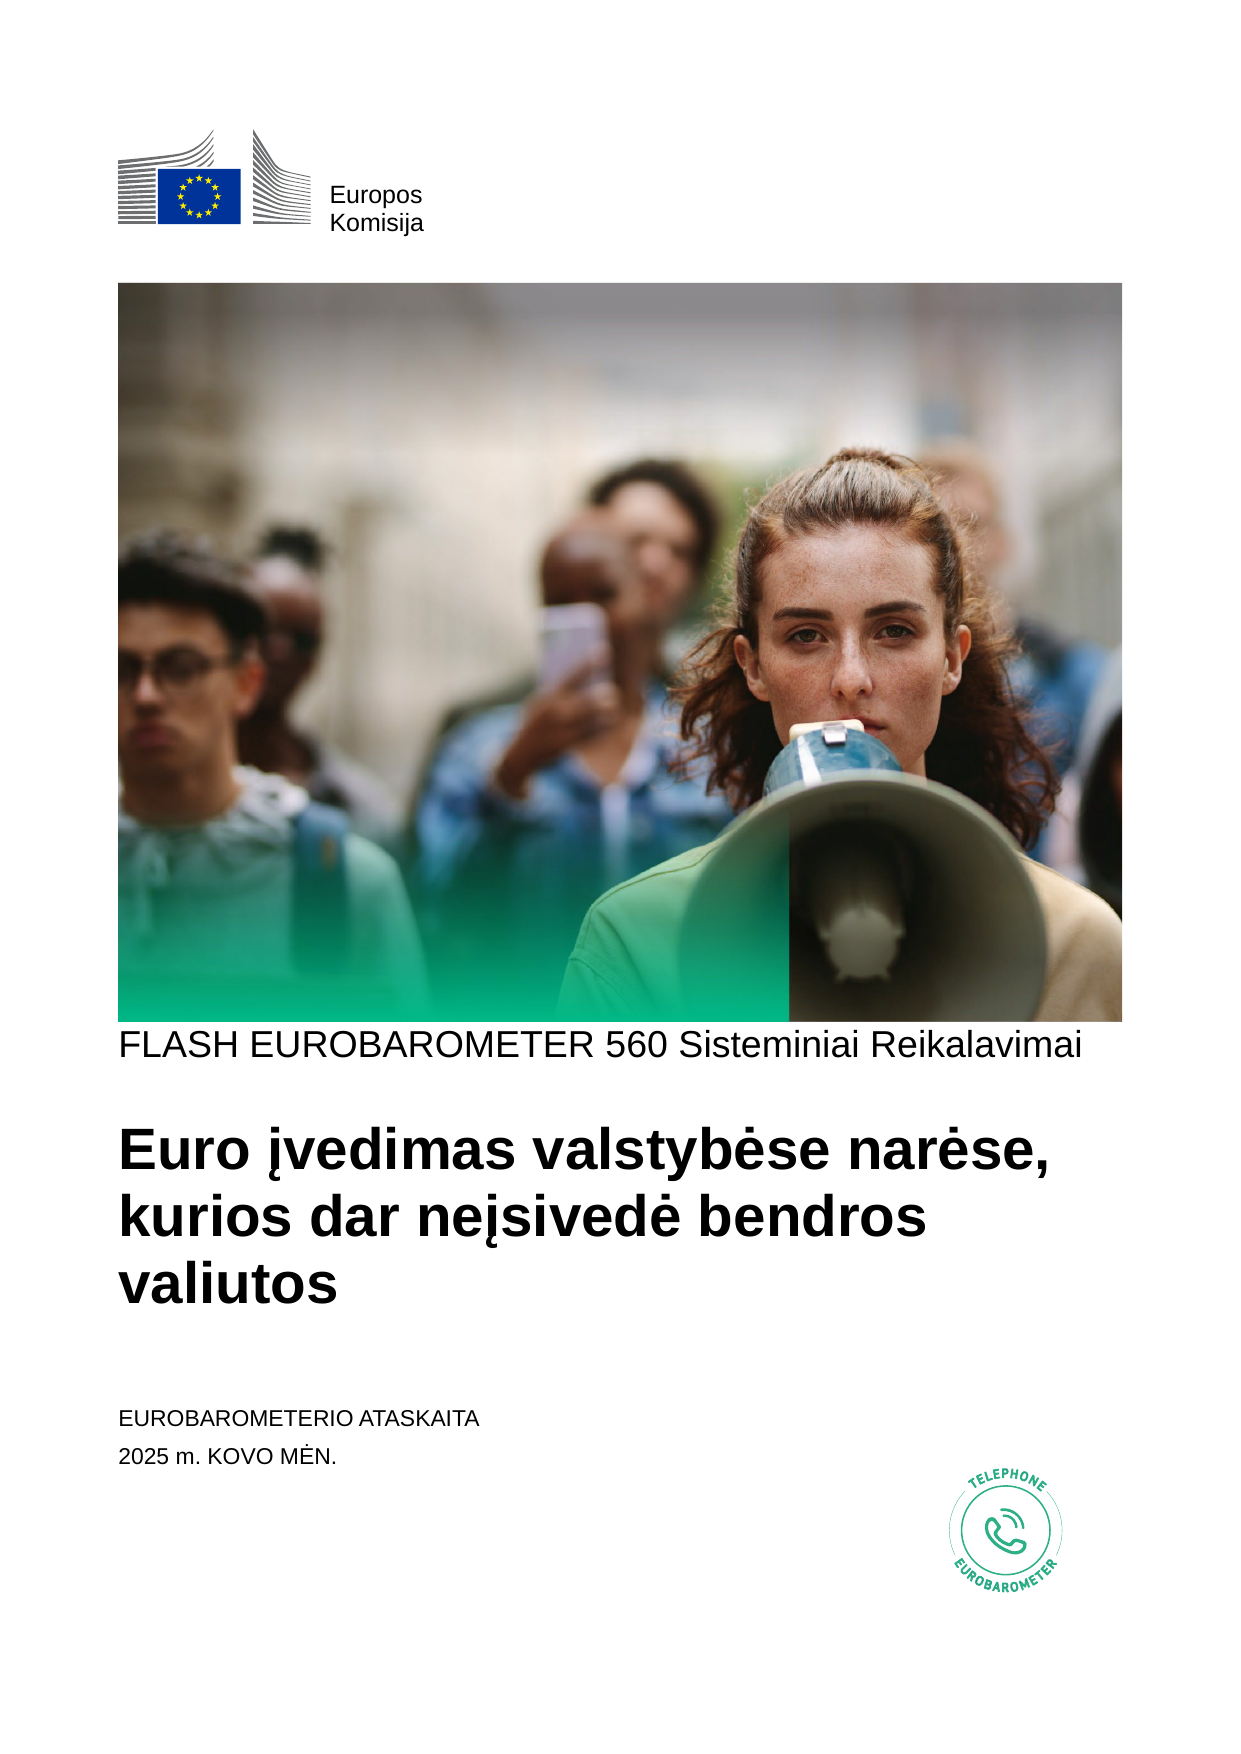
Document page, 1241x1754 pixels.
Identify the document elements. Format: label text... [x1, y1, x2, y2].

text 2025 m. KOVO MĖN. [118, 1443, 1122, 1469]
text Euro įvedimas valstybėse narėse, kurios dar neįsivedė bendros valiutos [118, 1115, 1122, 1316]
text EUROBAROMETERIO ATASKAITA [118, 1405, 1122, 1431]
picture [118, 277, 1123, 1022]
text FLASH EUROBAROMETER 560 Sisteminiai Reikalavimai [118, 1022, 1122, 1065]
